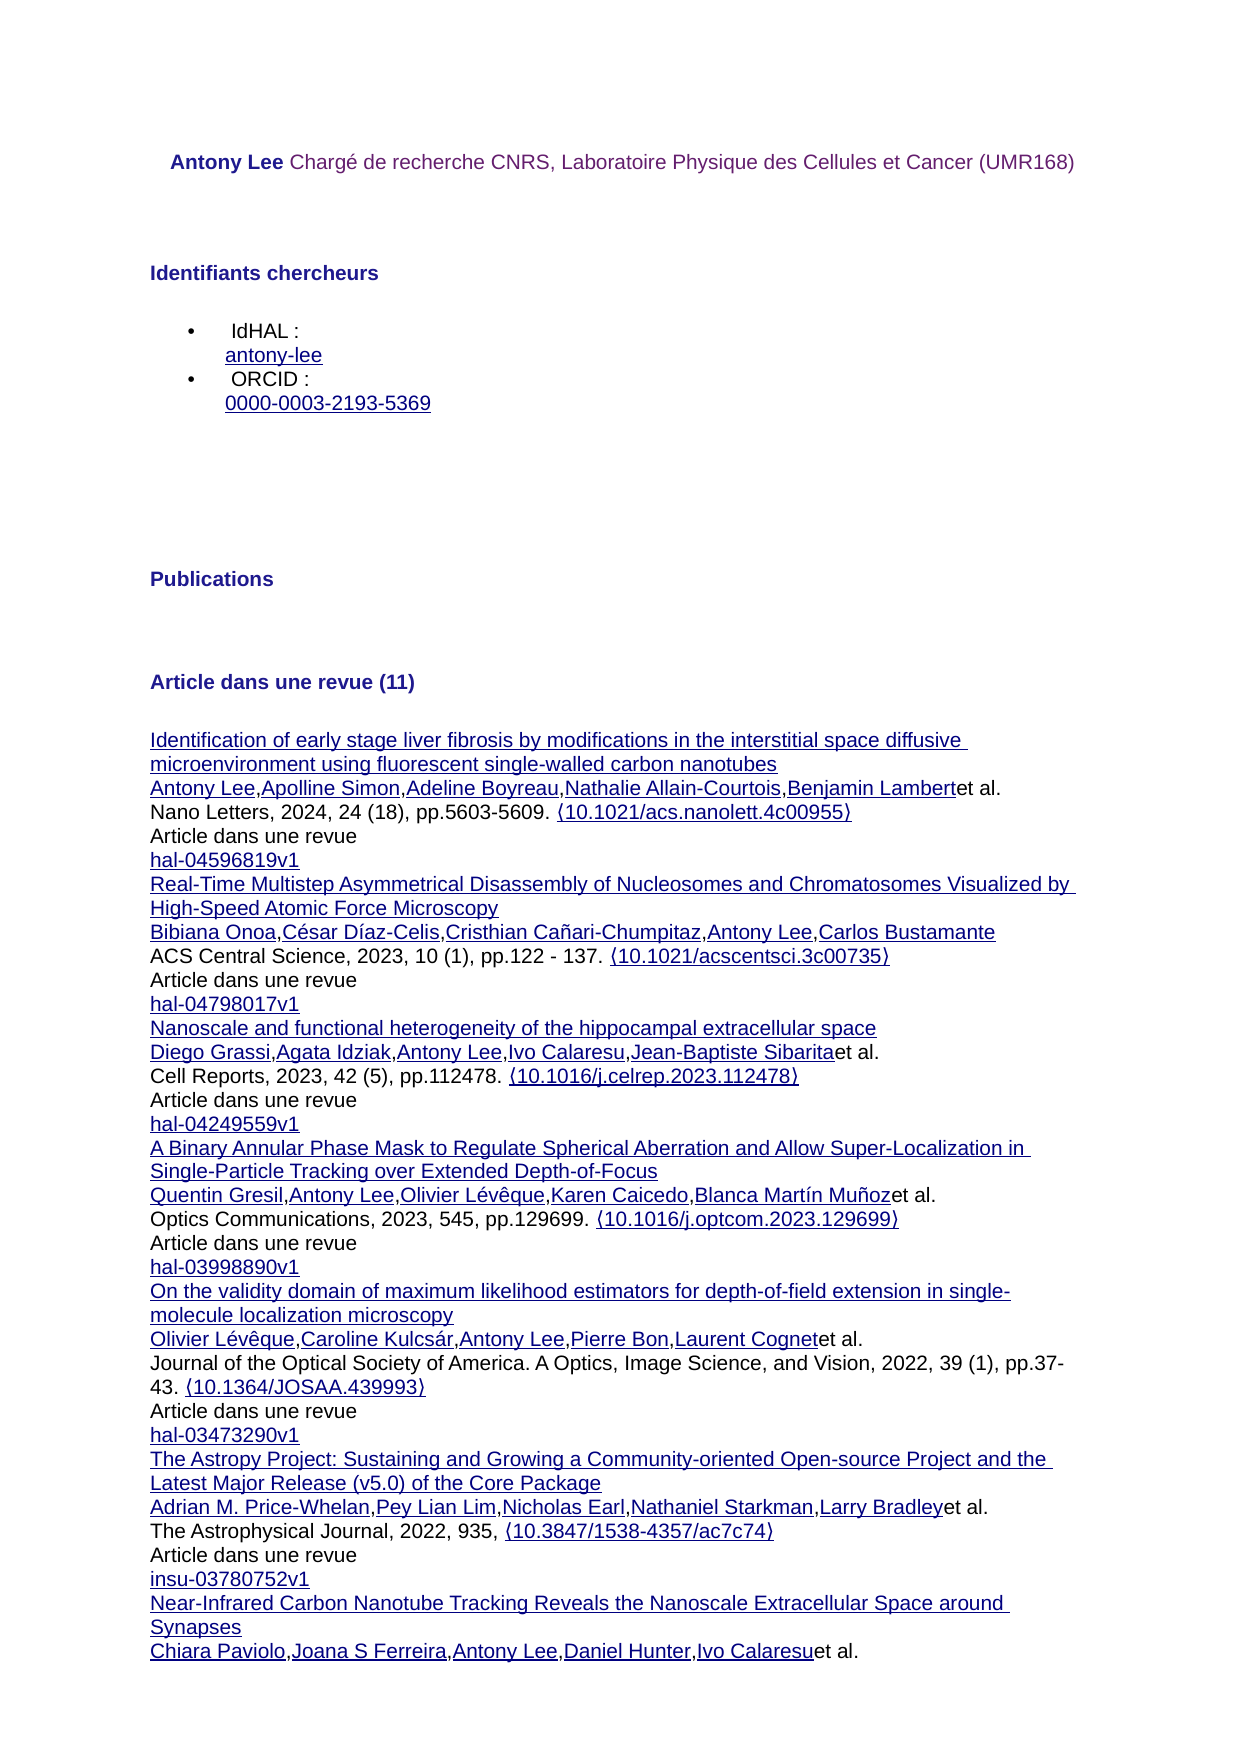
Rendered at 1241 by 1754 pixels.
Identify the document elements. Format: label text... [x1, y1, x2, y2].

table_header Identification of early stage liver fibrosis by modifications in the interstitial space diffusive microenvironment using fluorescent single-walled carbon nanotubes Antony Lee,Apolline Simon,Adeline Boyreau,Nathalie Allain-Courtois,Benjamin Lambertet al. Nano Letters, 2024, 24 (18), pp.5603-5609. ⟨10.1021/acs.nanolett.4c00955⟩ Article dans une revue hal-04596819v1 [150, 728, 1090, 872]
list 0000-0003-2193-5369 [187, 391, 1090, 414]
table_cell Near-Infrared Carbon Nanotube Tracking Reveals the Nanoscale Extracellular Space around Synapses Chiara Paviolo,Joana S Ferreira,Antony Lee,Daniel Hunter,Ivo Calaresuet al. [150, 1591, 1090, 1662]
subtitle Publications [150, 567, 1090, 591]
table_cell A Binary Annular Phase Mask to Regulate Spherical Aberration and Allow Super-Localization in Single-Particle Tracking over Extended Depth-of-Focus Quentin Gresil,Antony Lee,Olivier Lévêque,Karen Caicedo,Blanca Martín Muñozet al. Optics Communications, 2023, 545, pp.129699. ⟨10.1016/j.optcom.2023.129699⟩ Article dans une revue hal-03998890v1 [150, 1135, 1090, 1279]
list ORCID : [187, 367, 1090, 391]
subtitle Antony Lee Chargé de recherche CNRS, Laboratoire Physique des Cellules et Cancer (UMR168) [150, 150, 1090, 174]
table_cell Nanoscale and functional heterogeneity of the hippocampal extracellular space Diego Grassi,Agata Idziak,Antony Lee,Ivo Calaresu,Jean-Baptiste Sibaritaet al. Cell Reports, 2023, 42 (5), pp.112478. ⟨10.1016/j.celrep.2023.112478⟩ Article dans une revue hal-04249559v1 [150, 1016, 1090, 1135]
table_cell Real-Time Multistep Asymmetrical Disassembly of Nucleosomes and Chromatosomes Visualized by High-Speed Atomic Force Microscopy Bibiana Onoa,César Díaz-Celis,Cristhian Cañari-Chumpitaz,Antony Lee,Carlos Bustamante ACS Central Science, 2023, 10 (1), pp.122 - 137. ⟨10.1021/acscentsci.3c00735⟩ Article dans une revue hal-04798017v1 [150, 872, 1090, 1016]
table_cell The Astropy Project: Sustaining and Growing a Community-oriented Open-source Project and the Latest Major Release (v5.0) of the Core Package Adrian M. Price-Whelan,Pey Lian Lim,Nicholas Earl,Nathaniel Starkman,Larry Bradleyet al. The Astrophysical Journal, 2022, 935, ⟨10.3847/1538-4357/ac7c74⟩ Article dans une revue insu-03780752v1 [150, 1447, 1090, 1591]
subtitle Article dans une revue (11) [150, 670, 1090, 694]
table_cell On the validity domain of maximum likelihood estimators for depth-of-field extension in single-molecule localization microscopy Olivier Lévêque,Caroline Kulcsár,Antony Lee,Pierre Bon,Laurent Cognetet al. Journal of the Optical Society of America. A Optics, Image Science, and Vision, 2022, 39 (1), pp.37-43. ⟨10.1364/JOSAA.439993⟩ Article dans une revue hal-03473290v1 [150, 1279, 1090, 1447]
list IdHAL : [187, 319, 1090, 343]
list antony-lee [187, 343, 1090, 367]
subtitle Identifiants chercheurs [150, 260, 1090, 284]
